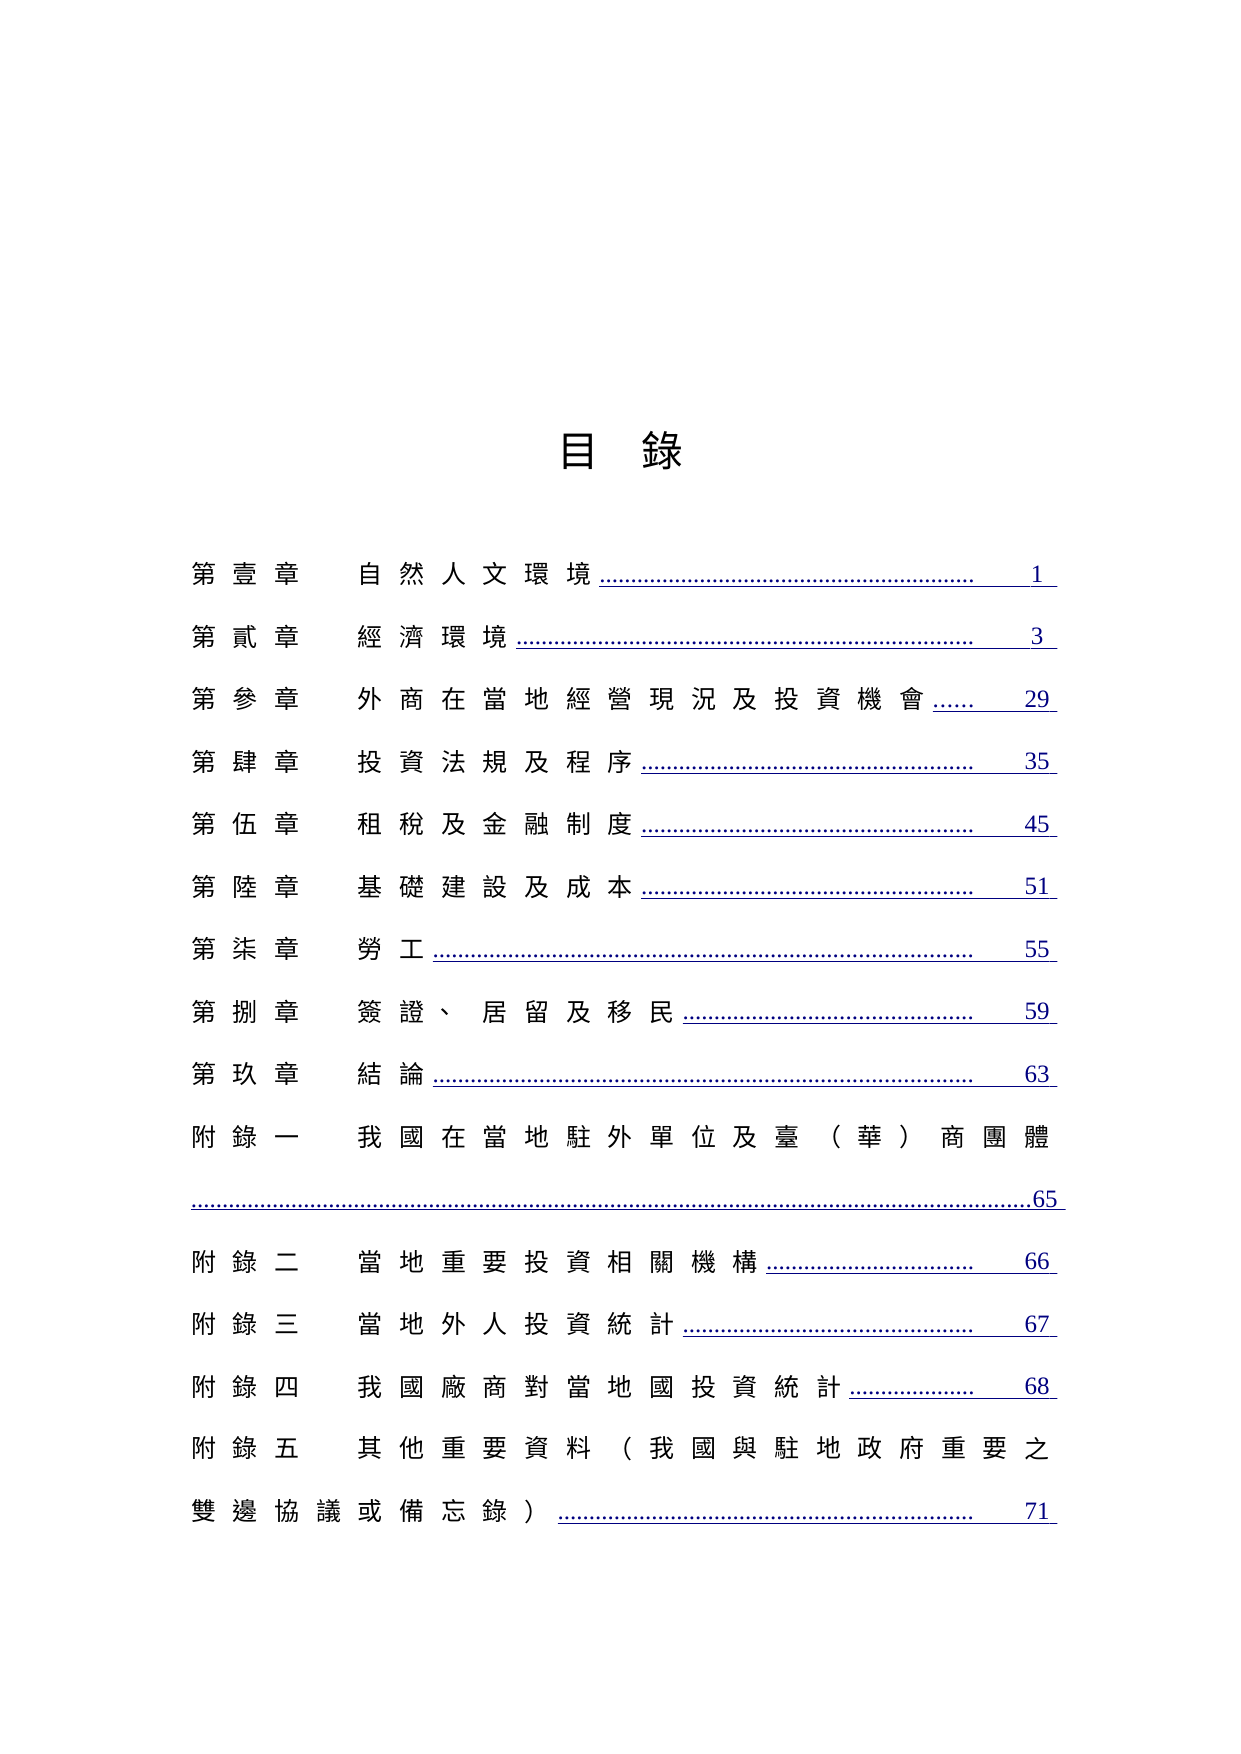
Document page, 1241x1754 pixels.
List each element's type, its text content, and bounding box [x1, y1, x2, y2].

text 附錄三 當地外人投資統計 67 [183, 1281, 1058, 1344]
text 第壹章 自然人文環境 1 [183, 531, 1058, 594]
text 第肆章 投資法規及程序 35 [183, 719, 1058, 781]
text 附錄二 當地重要投資相關機構 66 [183, 1219, 1058, 1281]
text 第玖章 結論 63 [183, 1031, 1058, 1094]
text 附錄一 我國在當地駐外單位及臺（華）商團體 65 [183, 1094, 1058, 1219]
text 第捌章 簽證、居留及移民 59 [183, 969, 1058, 1031]
text 第陸章 基礎建設及成本 51 [183, 844, 1058, 906]
text 第柒章 勞工 55 [183, 906, 1058, 969]
text 第伍章 租稅及金融制度 45 [183, 781, 1058, 844]
text 附錄五 其他重要資料（我國與駐地政府重要之雙邊協議或備忘錄） 71 [183, 1406, 1058, 1531]
text 第貳章 經濟環境 3 [183, 594, 1058, 656]
text 附錄四 我國廠商對當地國投資統計 68 [183, 1344, 1058, 1406]
text 第參章 外商在當地經營現況及投資機會 29 [183, 656, 1058, 719]
text 目 錄 [183, 406, 1058, 469]
